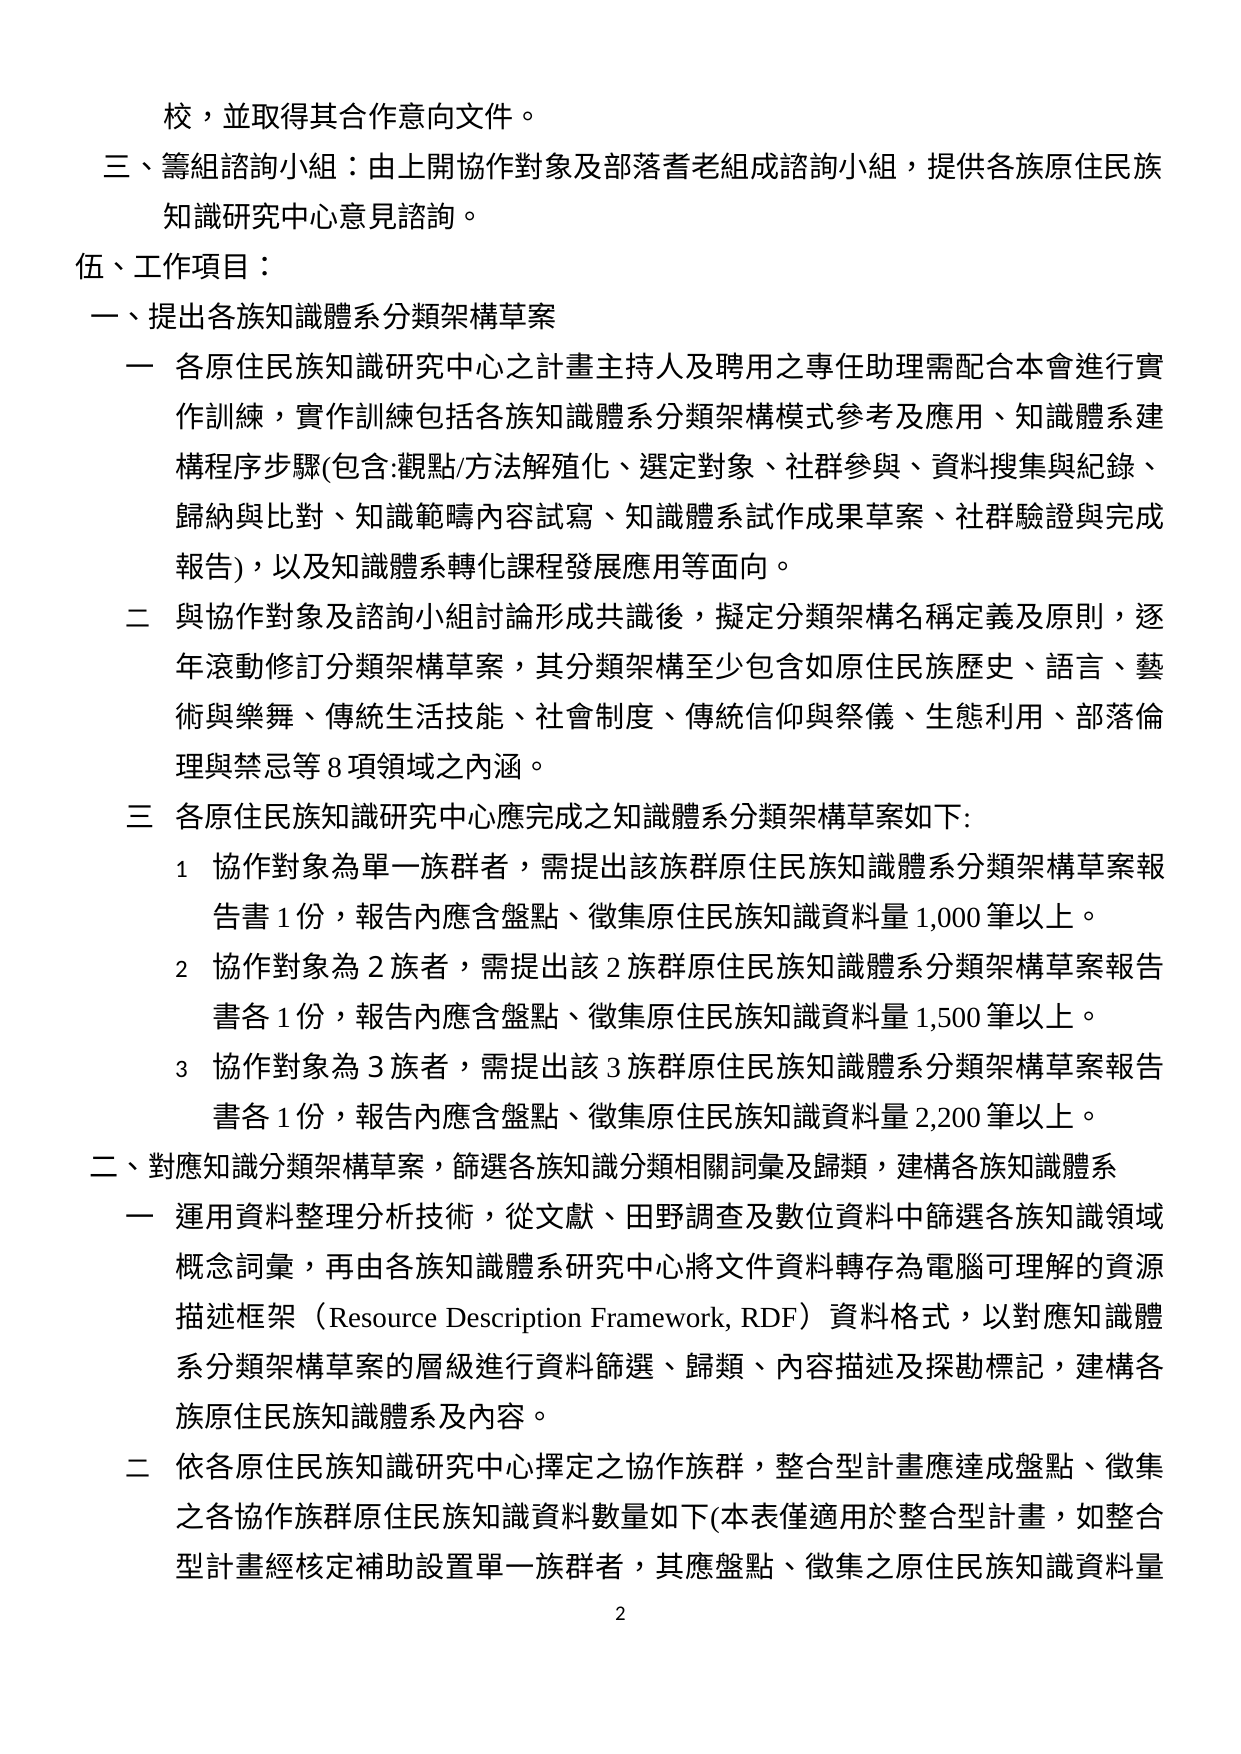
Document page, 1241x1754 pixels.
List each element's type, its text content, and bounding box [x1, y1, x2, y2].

text 一、提出各族知識體系分類架構草案 [75, 287, 1165, 337]
list 協作對象為單一族群者，需提出該族群原住民族知識體系分類架構草案報告書1份，報告內應含盤點、徵集原住民族知識資料量1,000筆以上。 [175, 837, 1165, 937]
list 運用資料整理分析技術，從文獻、田野調查及數位資料中篩選各族知識領域概念詞彙，再由各族知識體系研究中心將文件資料轉存為電腦可理解的資源描述框架（Resource Description Framework, RDF）資料格式，以對應知識體系分類架構草案的層級進行資料篩選、歸類、內容描述及探勘標記，建構各族原住民族知識體系及內容。 [125, 1187, 1165, 1437]
list 各原住民族知識研究中心之計畫主持人及聘用之專任助理需配合本會進行實作訓練，實作訓練包括各族知識體系分類架構模式參考及應用、知識體系建構程序步驟(包含:觀點/方法解殖化、選定對象、社群參與、資料搜集與紀錄、歸納與比對、知識範疇內容試寫、知識體系試作成果草案、社群驗證與完成報告)，以及知識體系轉化課程發展應用等面向。 [125, 337, 1165, 587]
list 協作對象為2族者，需提出該2族群原住民族知識體系分類架構草案報告書各1份，報告內應含盤點、徵集原住民族知識資料量1,500筆以上。 [175, 937, 1165, 1037]
list 依各原住民族知識研究中心擇定之協作族群，整合型計畫應達成盤點、徵集之各協作族群原住民族知識資料數量如下(本表僅適用於整合型計畫，如整合型計畫經核定補助設置單一族群者，其應盤點、徵集之原住民族知識資料量 [125, 1437, 1165, 1587]
list 與協作對象及諮詢小組討論形成共識後，擬定分類架構名稱定義及原則，逐年滾動修訂分類架構草案，其分類架構至少包含如原住民族歷史、語言、藝術與樂舞、傳統生活技能、社會制度、傳統信仰與祭儀、生態利用、部落倫理與禁忌等8項領域之內涵。 [125, 587, 1165, 787]
list 各原住民族知識研究中心應完成之知識體系分類架構草案如下: [125, 787, 1165, 837]
list 三、籌組諮詢小組：由上開協作對象及部落耆老組成諮詢小組，提供各族原住民族知識研究中心意見諮詢。 [102, 137, 1165, 237]
text 伍、工作項目： [75, 237, 1165, 287]
list 協作對象為3族者，需提出該3族群原住民族知識體系分類架構草案報告書各1份，報告內應含盤點、徵集原住民族知識資料量2,200筆以上。 [175, 1037, 1165, 1137]
text 二、對應知識分類架構草案，篩選各族知識分類相關詞彙及歸類，建構各族知識體系 [75, 1137, 1165, 1187]
list 校，並取得其合作意向文件。 [102, 87, 1165, 137]
